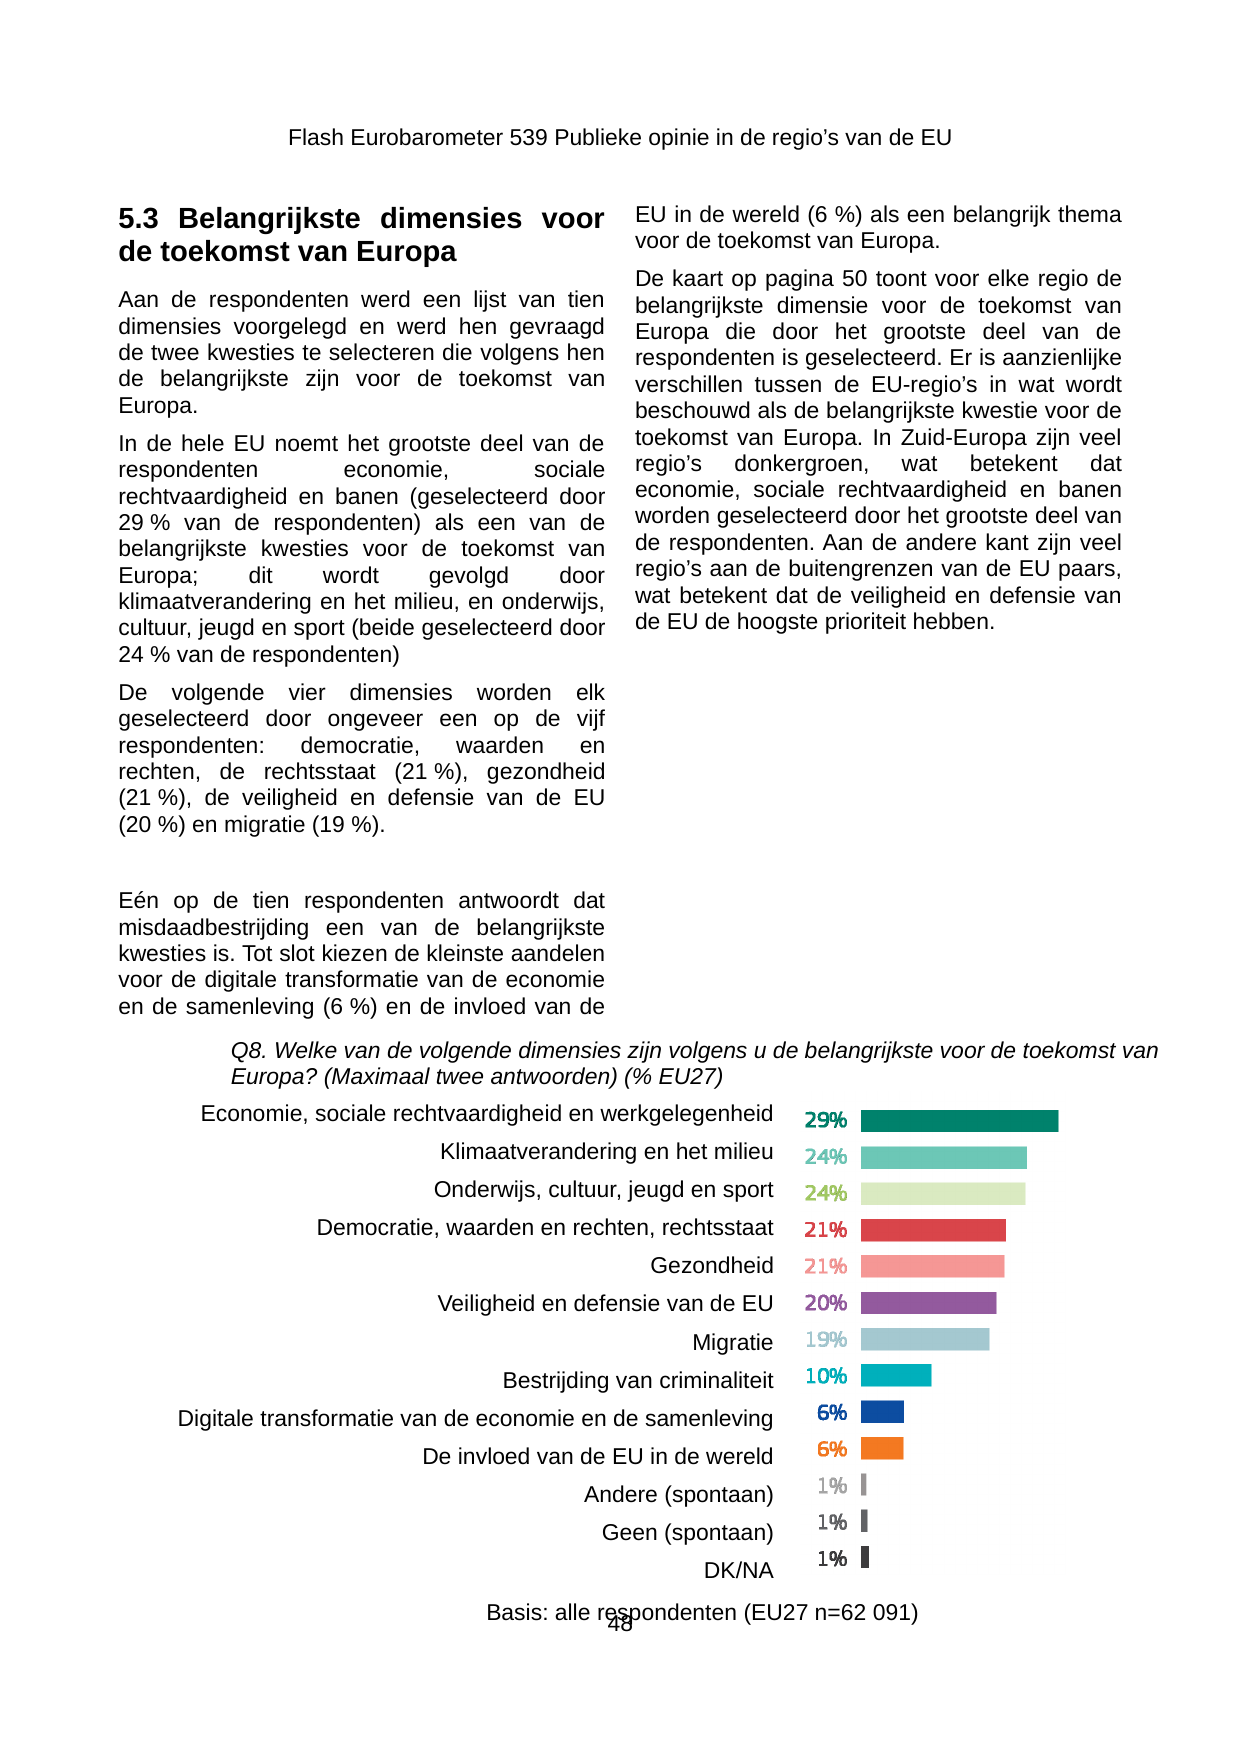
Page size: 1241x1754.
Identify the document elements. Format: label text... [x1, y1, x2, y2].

text Aan de respondenten werd een lijst van tien dimensies voorgelegd en werd hen gevraagd de twee kwesties te selecteren die volgens hen de belangrijkste zijn voor de toekomst van Europa. [118, 286, 605, 418]
text De volgende vier dimensies worden elk geselecteerd door ongeveer een op de vijf respondenten: democratie, waarden en rechten, de rechtsstaat (21 %), gezondheid (21 %), de veiligheid en defensie van de EU (20 %) en migratie (19 %). [118, 679, 605, 837]
text De kaart op pagina 48 toont voor elke regio de belangrijkste dimensie voor de toekomst van Europa die door het grootste deel van de respondenten is geselecteerd. Er is aanzienlijke verschillen tussen de EU-regio’s in wat wordt beschouwd als de belangrijkste kwestie voor de toekomst van Europa. In Zuid-Europa zijn veel regio’s donkergroen, wat betekent dat economie, sociale rechtvaardigheid en banen worden geselecteerd door het grootste deel van de respondenten. Aan de andere kant zijn veel regio’s aan de buitengrenzen van de EU paars, wat betekent dat de veiligheid en defensie van de EU de hoogste prioriteit hebben. [635, 265, 1122, 634]
picture [800, 1091, 1066, 1575]
text Eén op de tien respondenten antwoordt dat misdaadbestrijding een van de belangrijkste kwesties is. Tot slot kiezen de kleinste aandelen voor de digitale transformatie van de economie en de samenleving (6 %) en de invloed van de [118, 887, 605, 1019]
text EU in de wereld (6 %) als een belangrijk thema voor de toekomst van Europa. [635, 201, 1122, 253]
text In de hele EU noemt het grootste deel van de respondenten economie, sociale rechtvaardigheid en banen (geselecteerd door 29 % van de respondenten) als een van de belangrijkste kwesties voor de toekomst van Europa; dit wordt gevolgd door klimaatverandering en het milieu, en onderwijs, cultuur, jeugd en sport (beide geselecteerd door 24 % van de respondenten) [118, 430, 605, 667]
subtitle 5.3 Belangrijkste dimensies voor de toekomst van Europa [118, 201, 605, 268]
